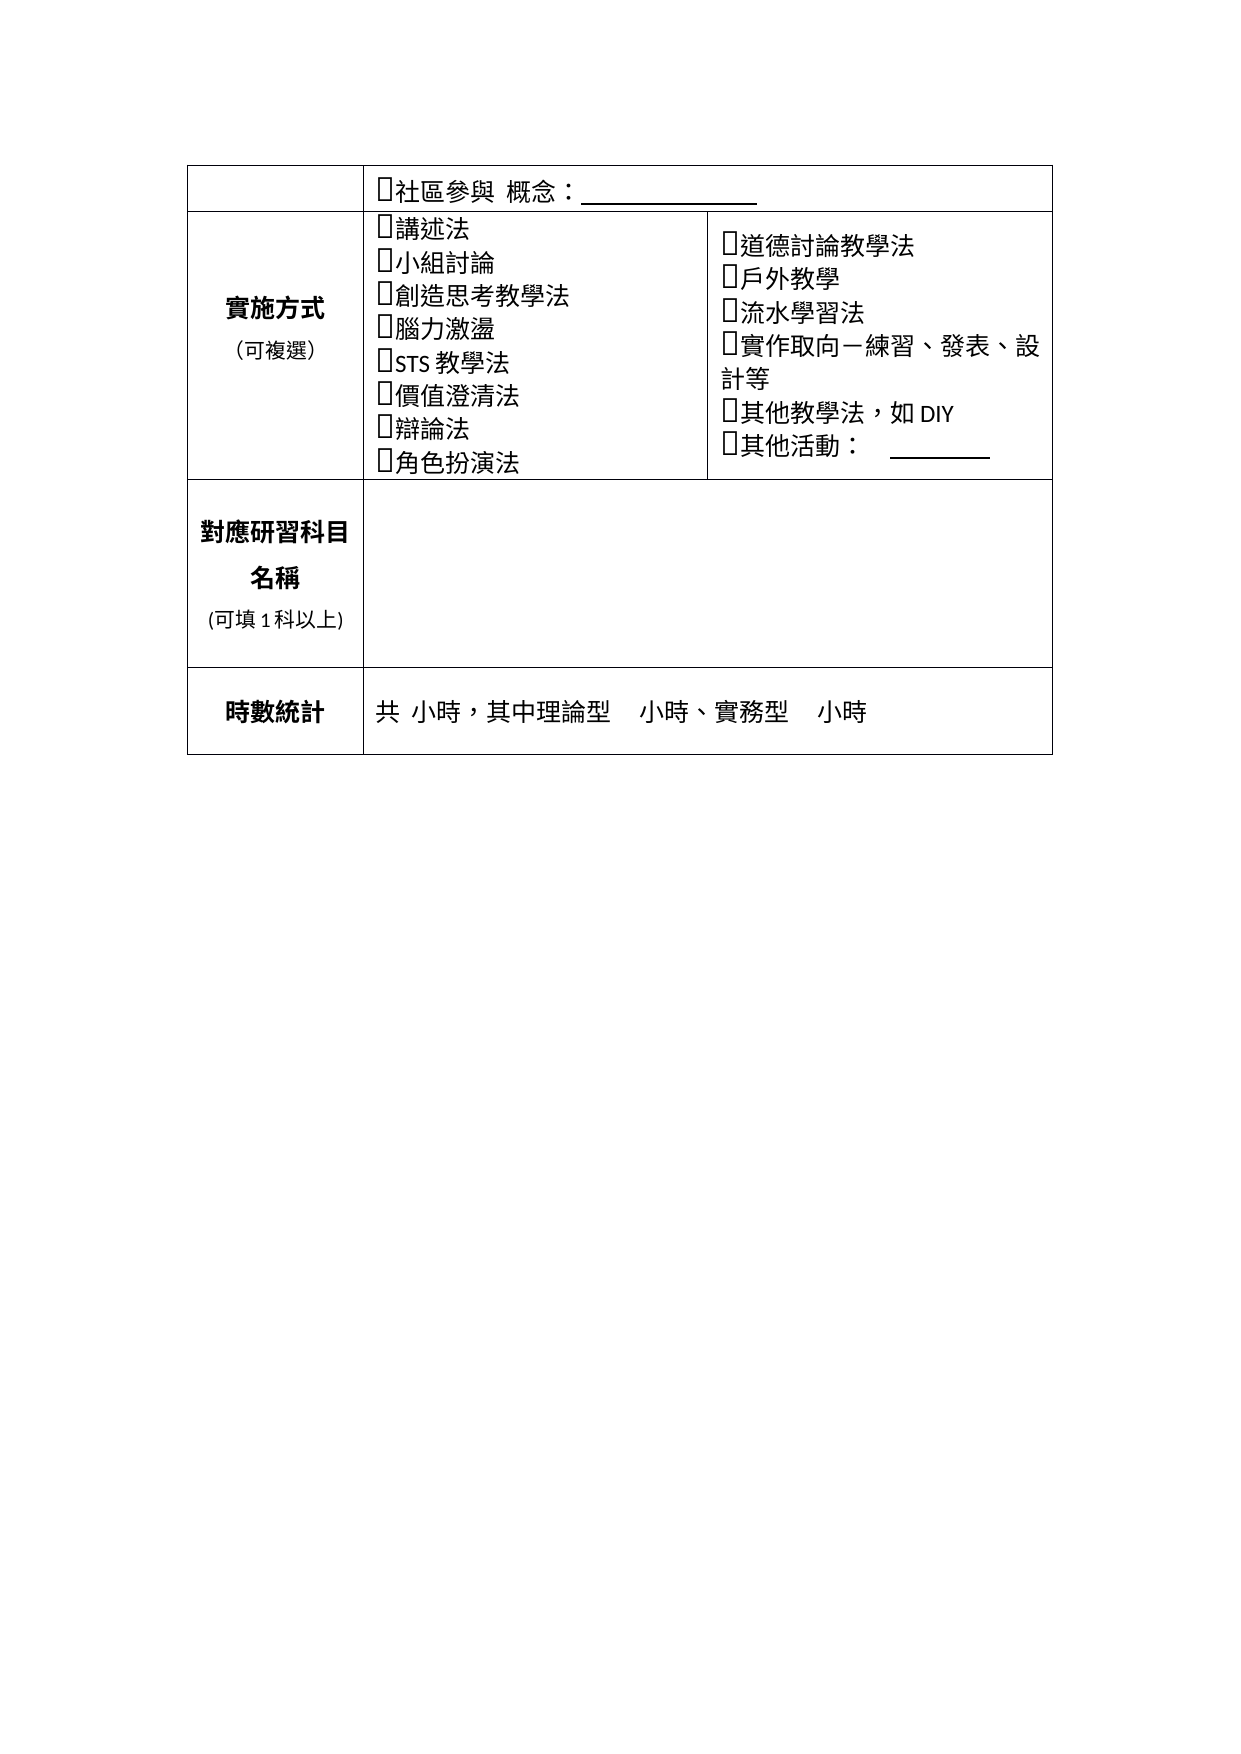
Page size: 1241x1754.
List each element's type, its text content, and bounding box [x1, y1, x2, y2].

table_cell 時數統計 [188, 668, 363, 754]
table_cell 實施方式 （可複選） [188, 212, 363, 479]
table_cell [364, 480, 1052, 667]
table_cell 共 小時，其中理論型 小時、實務型 小時 [364, 668, 1052, 754]
table_cell 講述法 小組討論 創造思考教學法 腦力激盪 STS教學法 價值澄清法 辯論法 角色扮演法 [364, 212, 707, 479]
table_cell 社區參與 概念： [364, 166, 1052, 211]
table_cell 對應研習科目名稱 (可填1科以上) [188, 480, 363, 667]
table_cell 道德討論教學法 戶外教學 流水學習法 實作取向－練習、發表、設計等 其他教學法，如DIY 其他活動： [708, 212, 1052, 479]
table_cell [188, 166, 363, 211]
